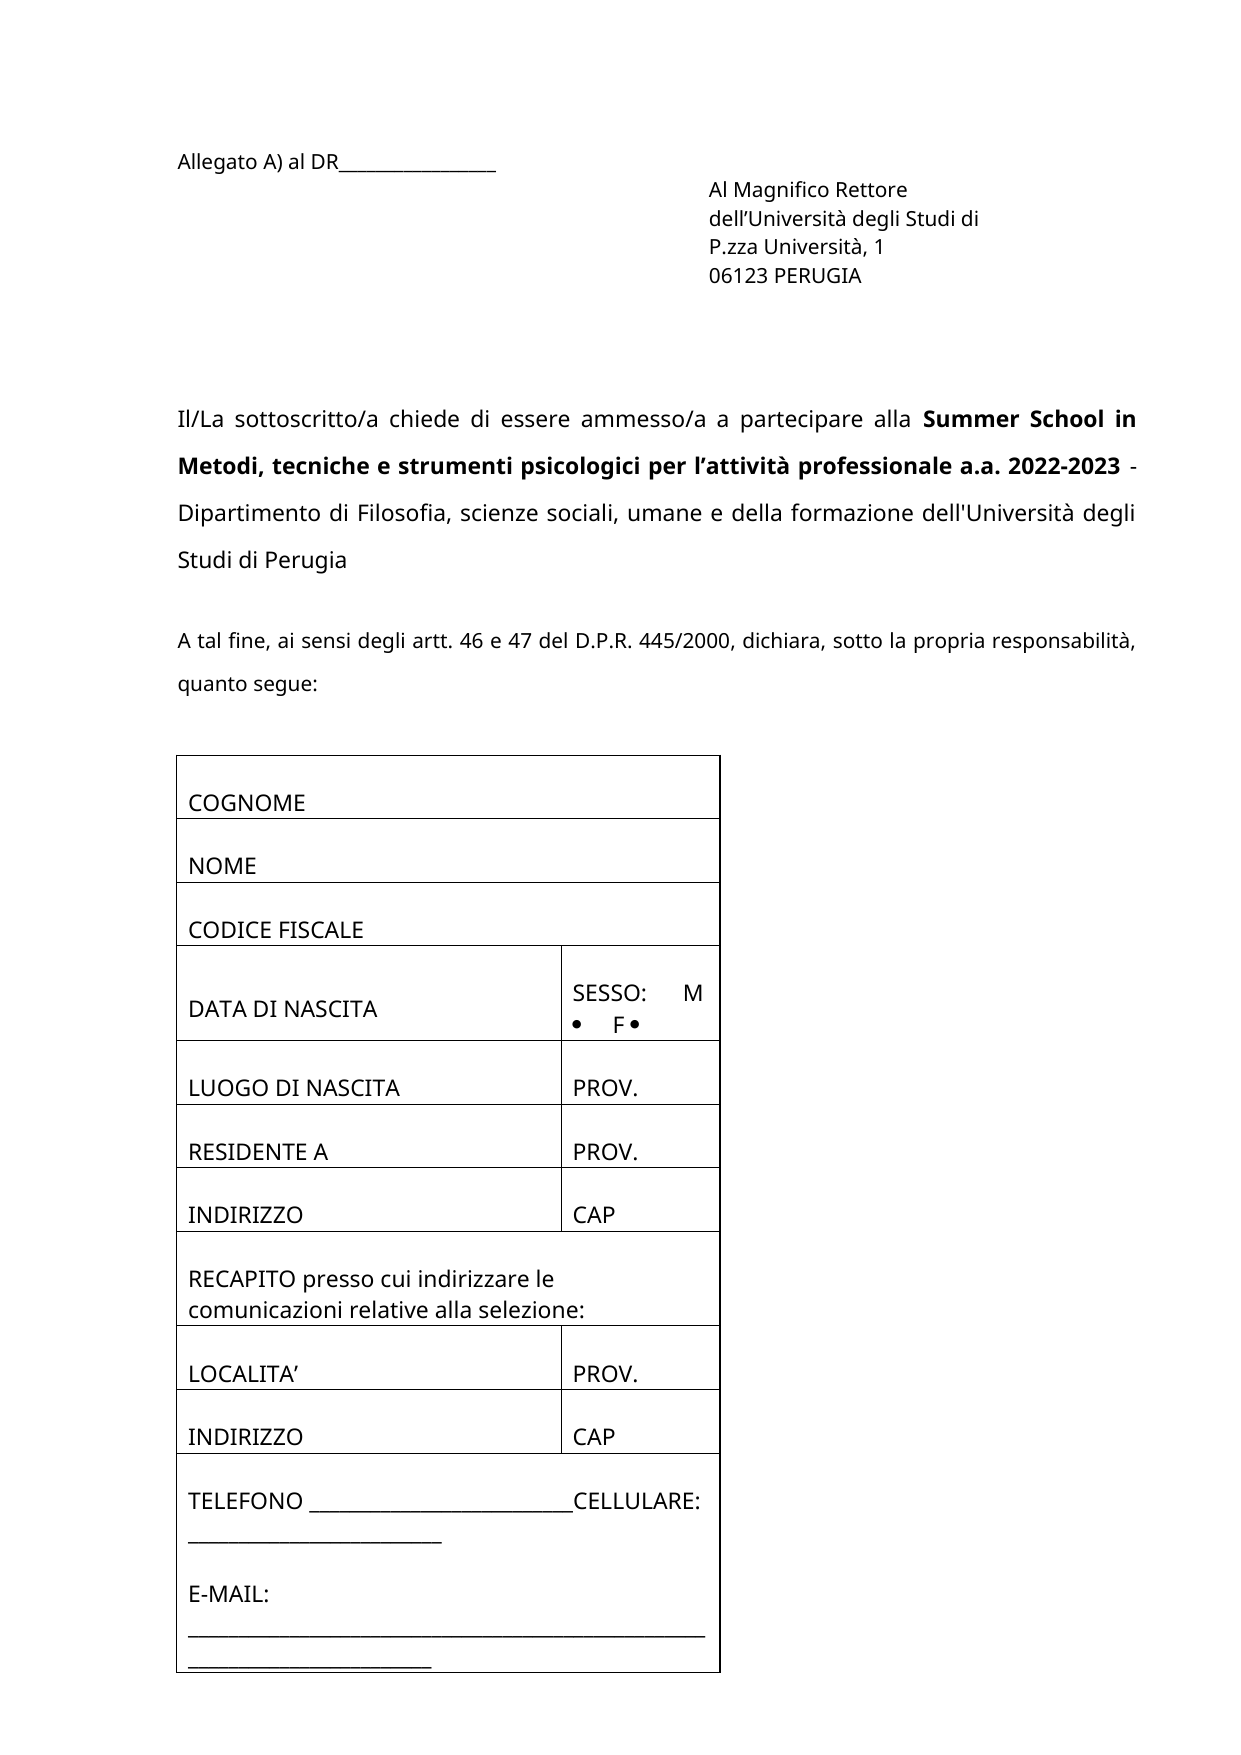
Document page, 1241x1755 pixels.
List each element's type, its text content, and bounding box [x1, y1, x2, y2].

text A tal fine, ai sensi degli artt. 46 e 47 del D.P.R. 445/2000, dichiara, sotto la propria responsabilità, quanto segue: [177, 627, 1137, 698]
table_cell LUOGO DI NASCITA [177, 1041, 561, 1103]
text P.zza Università, 1 [177, 232, 1079, 261]
table_header COGNOME [177, 756, 719, 818]
table_cell INDIRIZZO [177, 1390, 561, 1452]
table_cell NOME [177, 819, 719, 882]
text Al Magnifico Rettore [177, 176, 1079, 204]
text Allegato A) al DR_________________ [177, 147, 561, 176]
table_cell CODICE FISCALE [177, 883, 719, 945]
table_cell RESIDENTE A [177, 1105, 561, 1167]
table_cell TELEFONO __________________________CELLULARE: _________________________ E-MAIL: ___________________________________________________________________________ [177, 1454, 719, 1672]
table_cell SESSO: M  F  [562, 946, 719, 1040]
text dell’Università degli Studi di [177, 204, 1079, 232]
table_cell CAP [562, 1390, 719, 1452]
table_cell PROV. [562, 1041, 719, 1103]
table_cell RECAPITO presso cui indirizzare le comunicazioni relative alla selezione: [177, 1232, 719, 1325]
text 06123 PERUGIA [177, 261, 1079, 289]
table_cell LOCALITA’ [177, 1326, 561, 1389]
table_cell PROV. [562, 1326, 719, 1389]
table_cell INDIRIZZO [177, 1168, 561, 1231]
text Il/La sottoscritto/a chiede di essere ammesso/a a partecipare alla Summer School in Metodi, tecniche e strumenti psicologici per l’attività professionale a.a. 2022-2023 - Dipartimento di Filosofia, scienze sociali, umane e della formazione dell'Università degli Studi di Perugia [177, 403, 1137, 575]
table_cell DATA DI NASCITA [177, 946, 561, 1040]
table_cell PROV. [562, 1105, 719, 1167]
table_cell CAP [562, 1168, 719, 1231]
